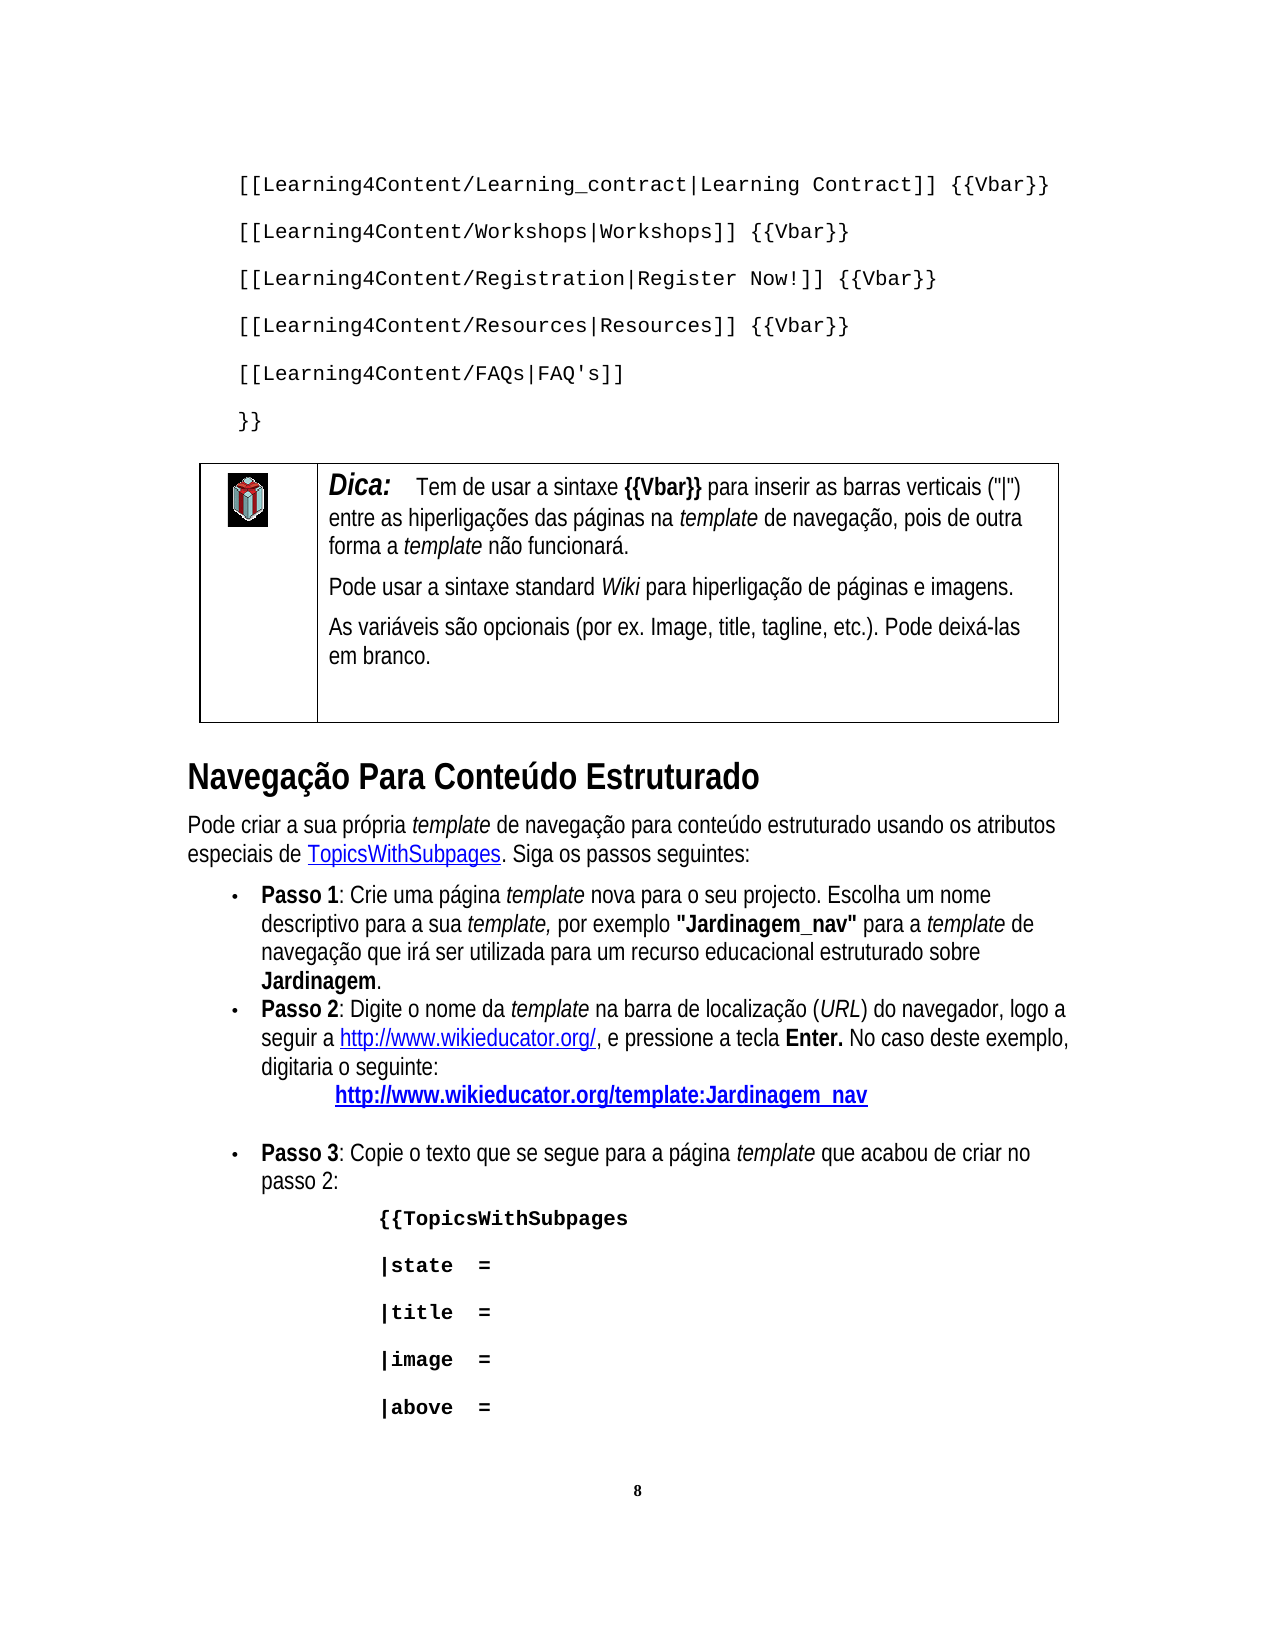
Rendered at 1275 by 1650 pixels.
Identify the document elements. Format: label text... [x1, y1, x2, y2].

text |title = [378, 1302, 1087, 1326]
text {{TopicsWithSubpages [378, 1207, 1087, 1231]
text [[Learning4Content/Workshops|Workshops]] {{Vbar}} [237, 221, 1087, 244]
text |above = [378, 1397, 1087, 1420]
text }} [237, 410, 1087, 434]
list Passo 2: Digite o nome da template na barra de localização (URL) do navegador, logo a seguir a http://www.wikieducator.org/, e pressione a tecla Enter. No caso deste exemplo, digitaria o seguinte: [232, 994, 1087, 1080]
list Passo 3: Copie o texto que se segue para a página template que acabou de criar no passo 2: [232, 1138, 1087, 1195]
text [[Learning4Content/FAQs|FAQ's]] [237, 363, 1087, 386]
table_header Dica: Tem de usar a sintaxe {{Vbar}} para inserir as barras verticais ("|") entre as hiperligações das páginas na template de navegação, pois de outra forma a template não funcionará. Pode usar a sintaxe standard Wiki para hiperligação de páginas e imagens. As variáveis são opcionais (por ex. Image, title, tagline, etc.). Pode deixá-las em branco. [318, 464, 1058, 722]
text |state = [378, 1255, 1087, 1278]
table_header [201, 464, 317, 722]
list http://www.wikieducator.org/template:Jardinagem_nav [305, 1080, 1087, 1109]
text Navegação Para Conteúdo Estruturado [187, 754, 1087, 798]
text Pode criar a sua própria template de navegação para conteúdo estruturado usando os atributos especiais de TopicsWithSubpages. Siga os passos seguintes: [187, 810, 1087, 867]
list Passo 1: Crie uma página template nova para o seu projecto. Escolha um nome descriptivo para a sua template, por exemplo "Jardinagem_nav" para a template de navegação que irá ser utilizada para um recurso educacional estruturado sobre Jardinagem. [232, 880, 1087, 994]
text [[Learning4Content/Registration|Register Now!]] {{Vbar}} [237, 268, 1087, 292]
text |image = [378, 1349, 1087, 1373]
text [[Learning4Content/Resources|Resources]] {{Vbar}} [237, 316, 1087, 339]
text [[Learning4Content/Learning_contract|Learning Contract]] {{Vbar}} [237, 174, 1087, 197]
